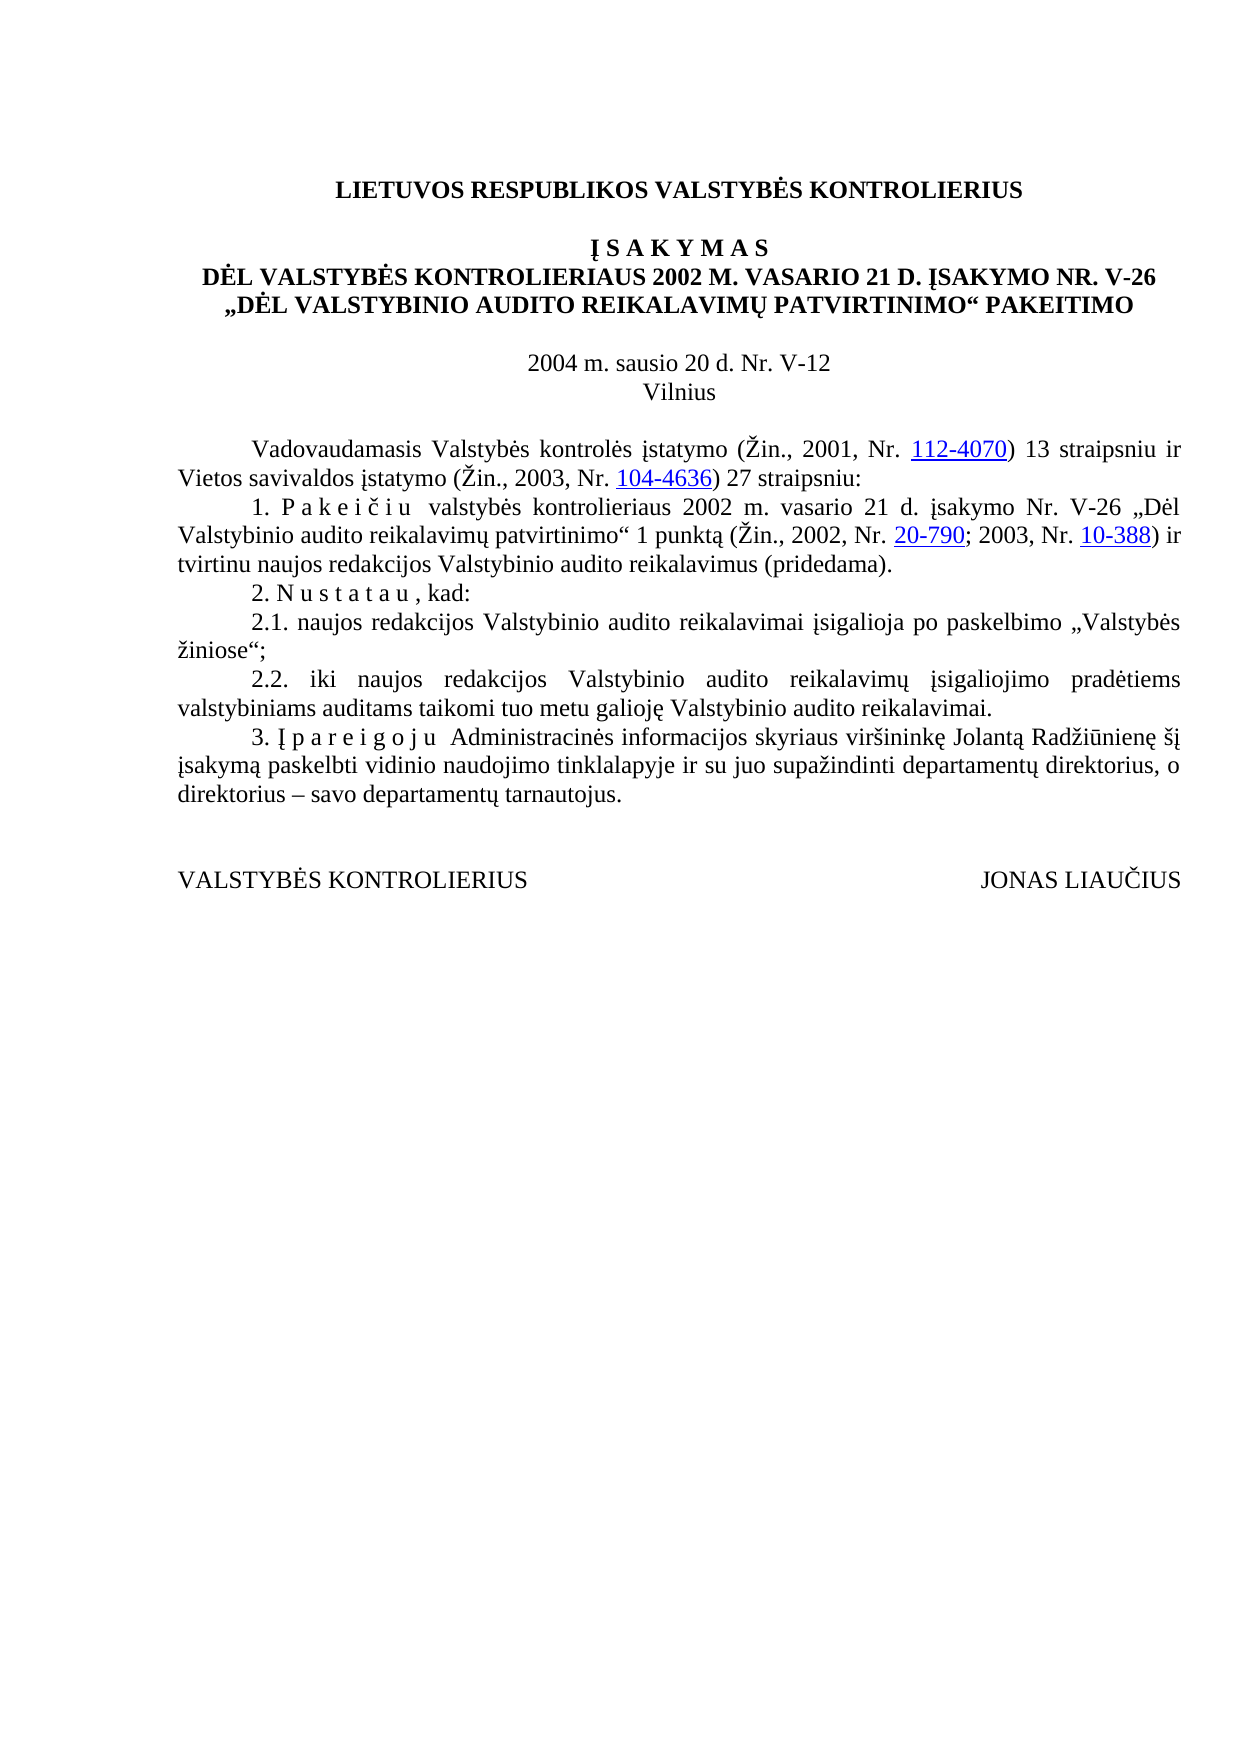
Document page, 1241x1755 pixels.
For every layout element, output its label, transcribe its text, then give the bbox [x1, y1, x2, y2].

text DĖL VALSTYBĖS KONTROLIERIAUS 2002 M. VASARIO 21 D. ĮSAKYMO NR. V-26 „DĖL VALSTYBINIO AUDITO REIKALAVIMŲ PATVIRTINIMO“ PAKEITIMO [177, 262, 1181, 319]
text 2.2. iki naujos redakcijos Valstybinio audito reikalavimų įsigaliojimo pradėtiems valstybiniams auditams taikomi tuo metu galioję Valstybinio audito reikalavimai. [177, 664, 1181, 722]
text LIETUVOS RESPUBLIKOS VALSTYBĖS KONTROLIERIUS [177, 176, 1181, 204]
text 2.1. naujos redakcijos Valstybinio audito reikalavimai įsigalioja po paskelbimo „Valstybės žiniose“; [177, 607, 1181, 664]
text Vilnius [177, 377, 1181, 406]
text 2004 m. sausio 20 d. Nr. V-12 [177, 348, 1181, 377]
text 1. Pakeičiu valstybės kontrolieriaus 2002 m. vasario 21 d. įsakymo Nr. V-26 „Dėl Valstybinio audito reikalavimų patvirtinimo“ 1 punktą (Žin., 2002, Nr. 20-790; 2003, Nr. 10-388) ir tvirtinu naujos redakcijos Valstybinio audito reikalavimus (pridedama). [177, 492, 1181, 578]
text Į S A K Y M A S [177, 233, 1181, 262]
text VALSTYBĖS KONTROLIERIUS JONAS LIAUČIUS [177, 866, 1181, 894]
text Vadovaudamasis Valstybės kontrolės įstatymo (Žin., 2001, Nr. 112-4070) 13 straipsniu ir Vietos savivaldos įstatymo (Žin., 2003, Nr. 104-4636) 27 straipsniu: [177, 434, 1181, 492]
text 2. Nustatau, kad: [177, 578, 1181, 607]
text 3. Įpareigoju Administracinės informacijos skyriaus viršininkę Jolantą Radžiūnienę šį įsakymą paskelbti vidinio naudojimo tinklalapyje ir su juo supažindinti departamentų direktorius, o direktorius – savo departamentų tarnautojus. [177, 722, 1181, 808]
